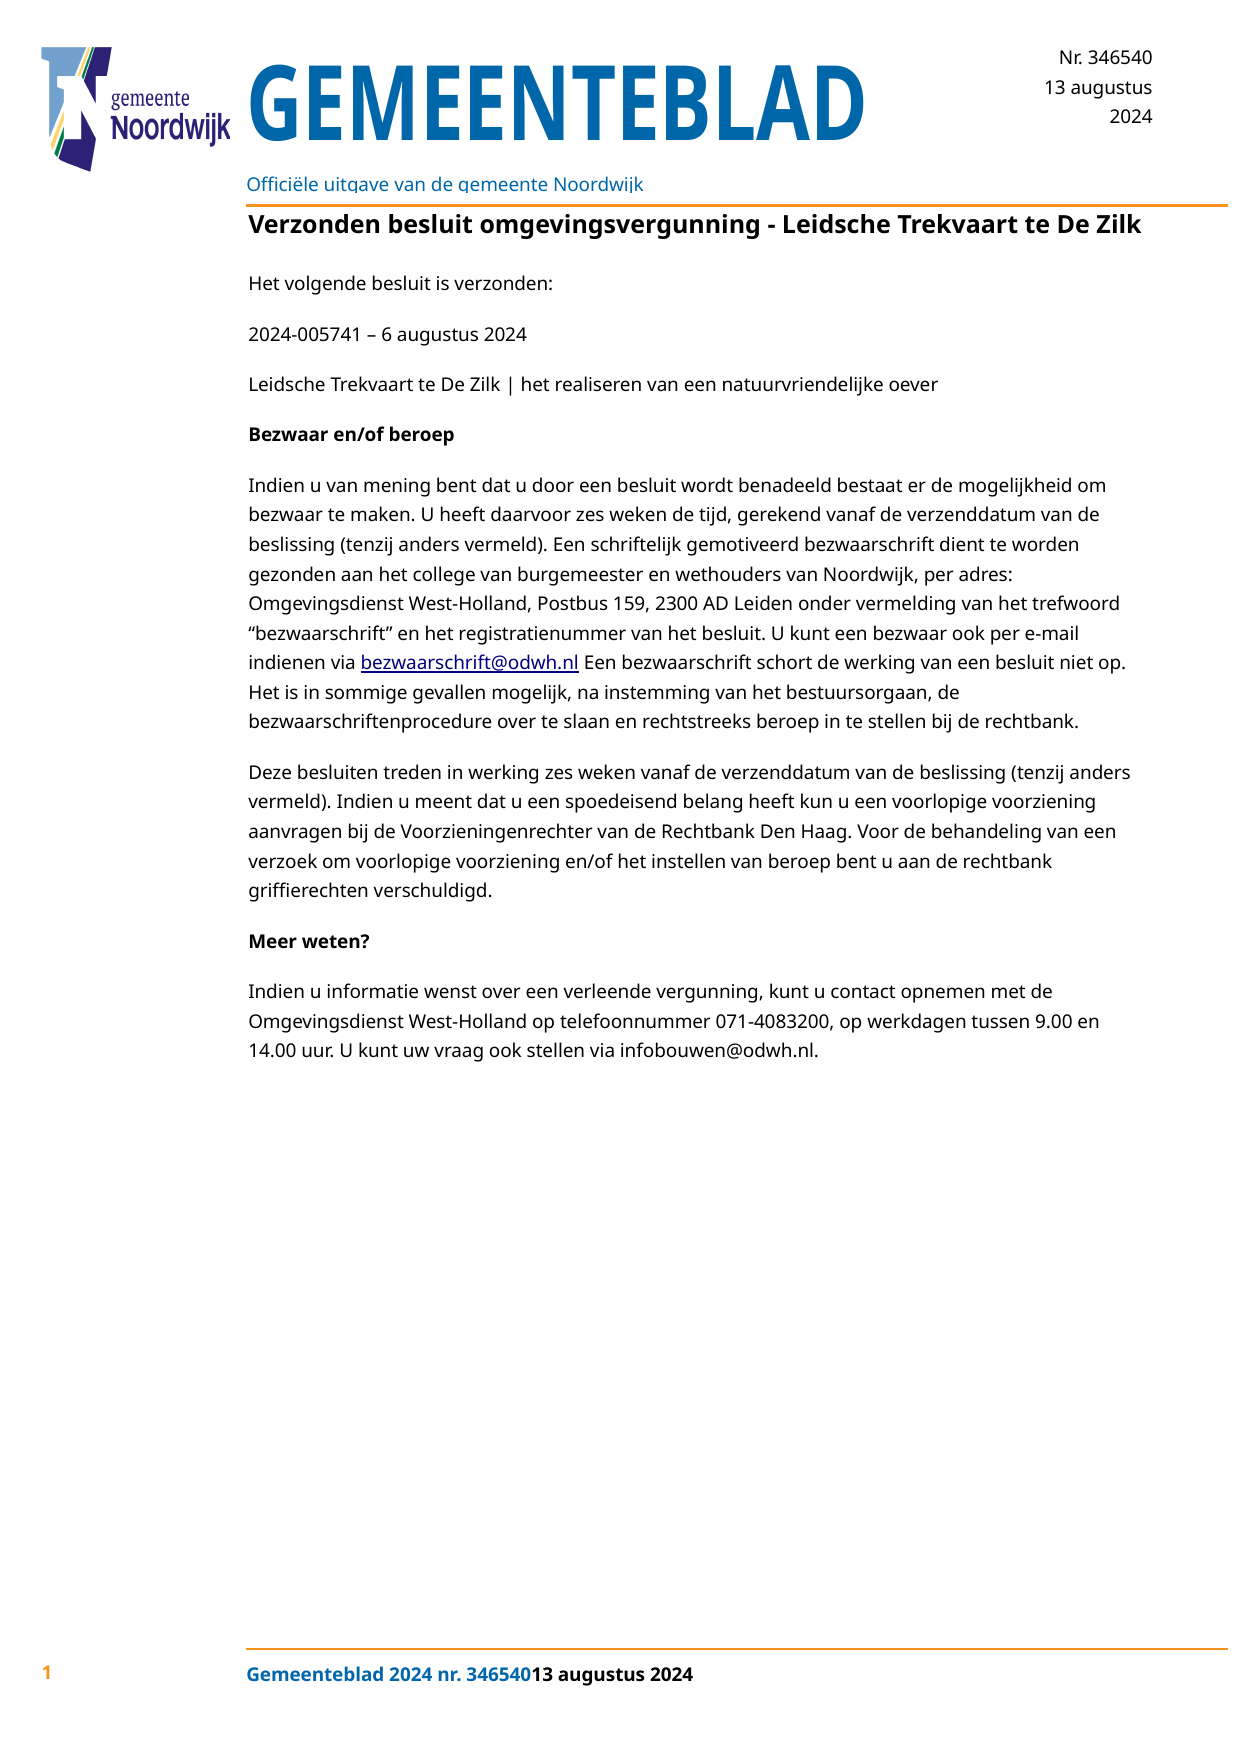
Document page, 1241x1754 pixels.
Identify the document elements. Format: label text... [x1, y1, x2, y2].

text Leidsche Trekvaart te De Zilk | het realiseren van een natuurvriendelijke oever [248, 371, 1152, 397]
text Indien u van mening bent dat u door een besluit wordt benadeeld bestaat er de mogelijkheid om bezwaar te maken. U heeft daarvoor zes weken de tijd, gerekend vanaf de verzenddatum van de beslissing (tenzij anders vermeld). Een schriftelijk gemotiveerd bezwaarschrift dient te worden gezonden aan het college van burgemeester en wethouders van Noordwijk, per adres: Omgevingsdienst West-Holland, Postbus 159, 2300 AD Leiden onder vermelding van het trefwoord “bezwaarschrift” en het registratienummer van het besluit. U kunt een bezwaar ook per e-mail indienen via bezwaarschrift@odwh.nl Een bezwaarschrift schort de werking van een besluit niet op. Het is in sommige gevallen mogelijk, na instemming van het bestuursorgaan, de bezwaarschriftenprocedure over te slaan en rechtstreeks beroep in te stellen bij de rechtbank. [248, 472, 1152, 734]
text Indien u informatie wenst over een verleende vergunning, kunt u contact opnemen met de Omgevingsdienst West-Holland op telefoonnummer 071-4083200, op werkdagen tussen 9.00 en 14.00 uur. U kunt uw vraag ook stellen via infobouwen@odwh.nl. [248, 978, 1152, 1063]
text 2024-005741 – 6 augustus 2024 [248, 321, 1152, 346]
text Bezwaar en/of beroep [248, 422, 1152, 447]
text Verzonden besluit omgevingsvergunning - Leidsche Trekvaart te De Zilk [248, 207, 1152, 241]
text Het volgende besluit is verzonden: [248, 270, 1152, 296]
picture [41, 47, 231, 172]
text Deze besluiten treden in werking zes weken vanaf de verzenddatum van de beslissing (tenzij anders vermeld). Indien u meent dat u een spoedeisend belang heeft kun u een voorlopige voorziening aanvragen bij de Voorzieningenrechter van de Rechtbank Den Haag. Voor de behandeling van een verzoek om voorlopige voorziening en/of het instellen van beroep bent u aan de rechtbank griffierechten verschuldigd. [248, 759, 1152, 903]
text Meer weten? [248, 928, 1152, 953]
